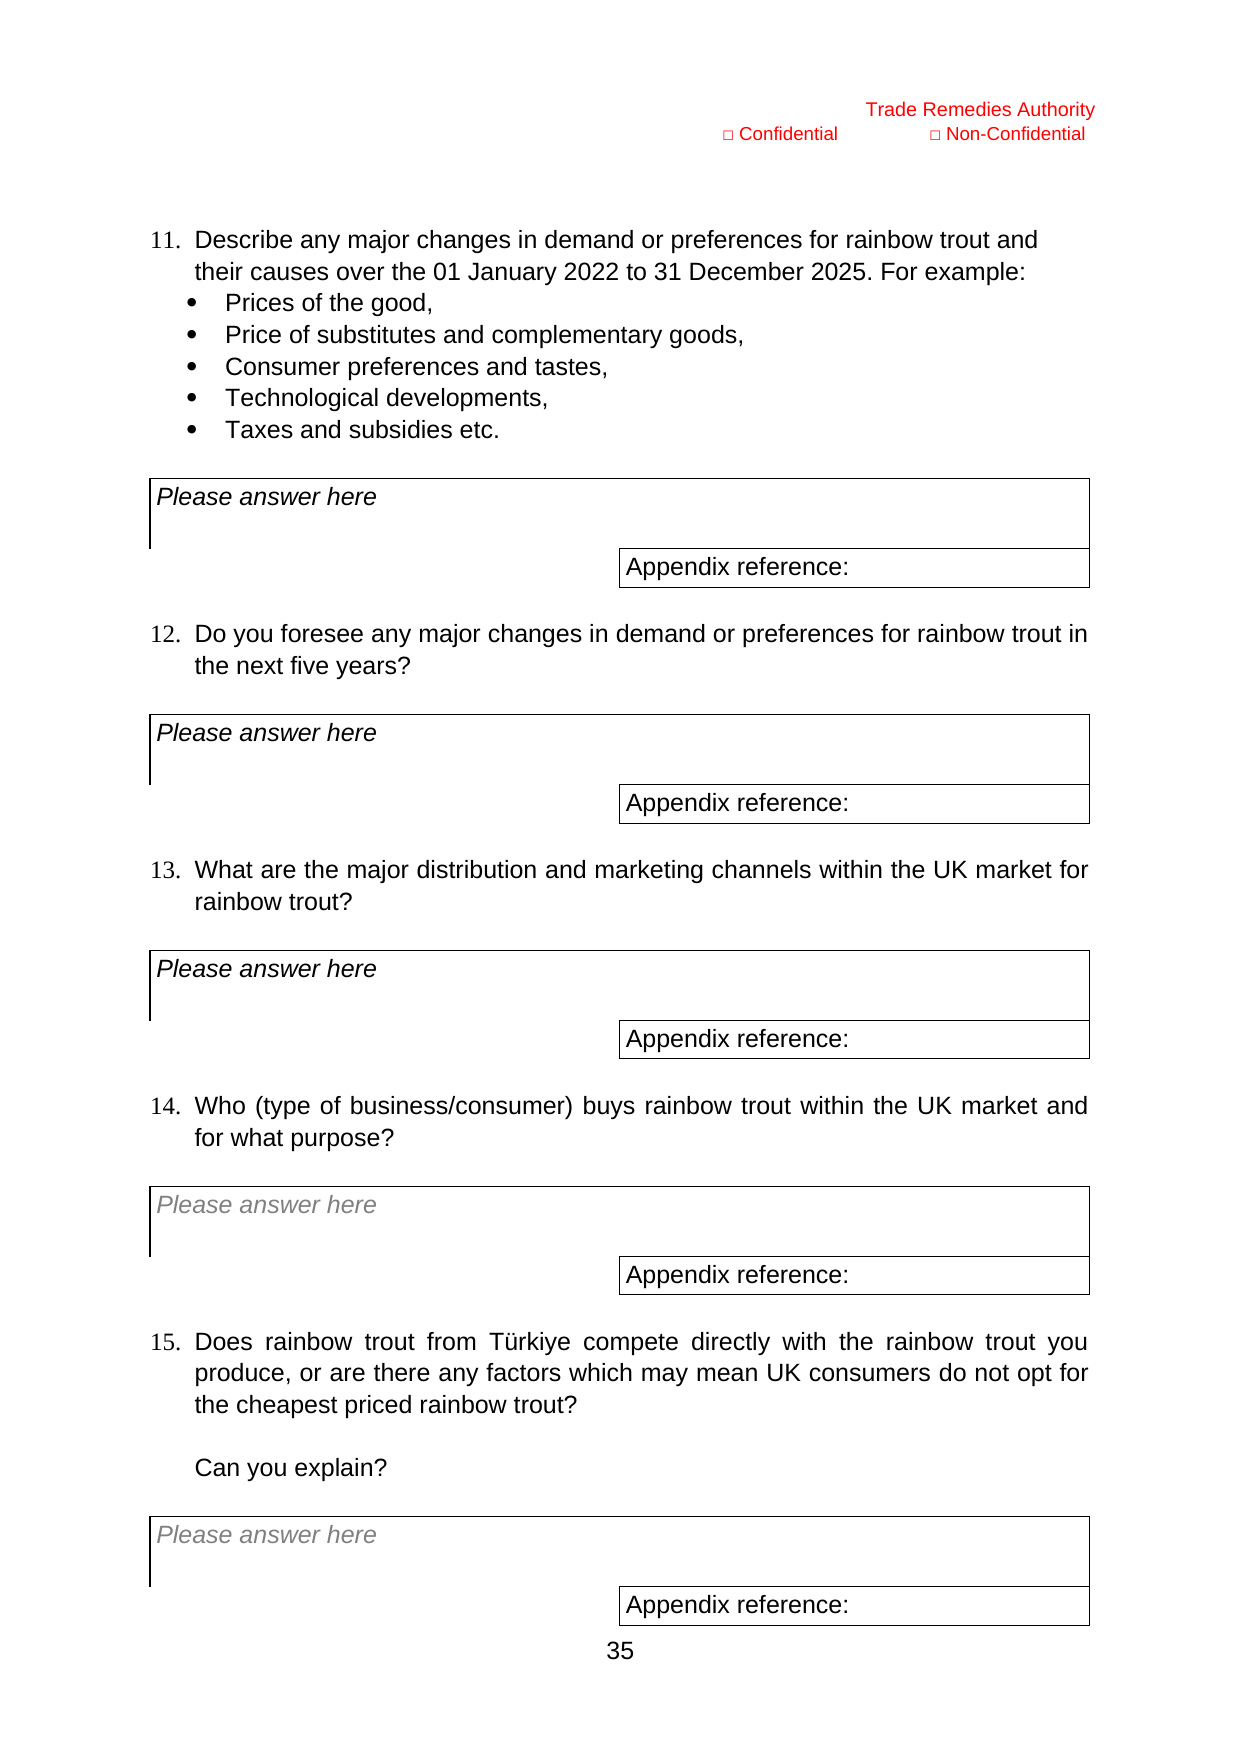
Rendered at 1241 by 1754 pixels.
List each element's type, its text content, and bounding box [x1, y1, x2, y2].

table_cell [150, 785, 619, 822]
table_header Please answer here [151, 951, 1089, 1020]
table_header Please answer here [151, 479, 1089, 548]
table_cell [150, 549, 619, 587]
table_cell Appendix reference: [620, 785, 1089, 822]
table_cell Appendix reference: [620, 1021, 1089, 1058]
table_cell [150, 1587, 619, 1624]
list Price of substitutes and complementary goods, [187, 320, 1090, 349]
list Describe any major changes in demand or preferences for rainbow trout and their causes over the 01 January 2022 to 31 December 2025. For example: [150, 225, 1090, 285]
table_header Please answer here [151, 715, 1089, 784]
list Prices of the good, [187, 288, 1090, 317]
text Can you explain? [150, 1453, 1090, 1482]
table_header Please answer here [151, 1187, 1089, 1256]
list Taxes and subsidies etc. [187, 415, 1090, 444]
list Do you foresee any major changes in demand or preferences for rainbow trout in the next five years? [150, 619, 1090, 679]
list Does rainbow trout from Türkiye compete directly with the rainbow trout you produce, or are there any factors which may mean UK consumers do not opt for the cheapest priced rainbow trout? [150, 1327, 1090, 1419]
list Technological developments, [187, 383, 1090, 412]
table_cell Appendix reference: [620, 1257, 1089, 1294]
table_cell Appendix reference: [620, 1587, 1089, 1624]
table_cell Appendix reference: [620, 549, 1089, 587]
list Consumer preferences and tastes, [187, 352, 1090, 380]
table_cell [150, 1257, 619, 1294]
list Who (type of business/consumer) buys rainbow trout within the UK market and for what purpose? [150, 1091, 1090, 1151]
list What are the major distribution and marketing channels within the UK market for rainbow trout? [150, 855, 1090, 915]
table_header Please answer here [151, 1517, 1089, 1586]
table_cell [150, 1021, 619, 1058]
